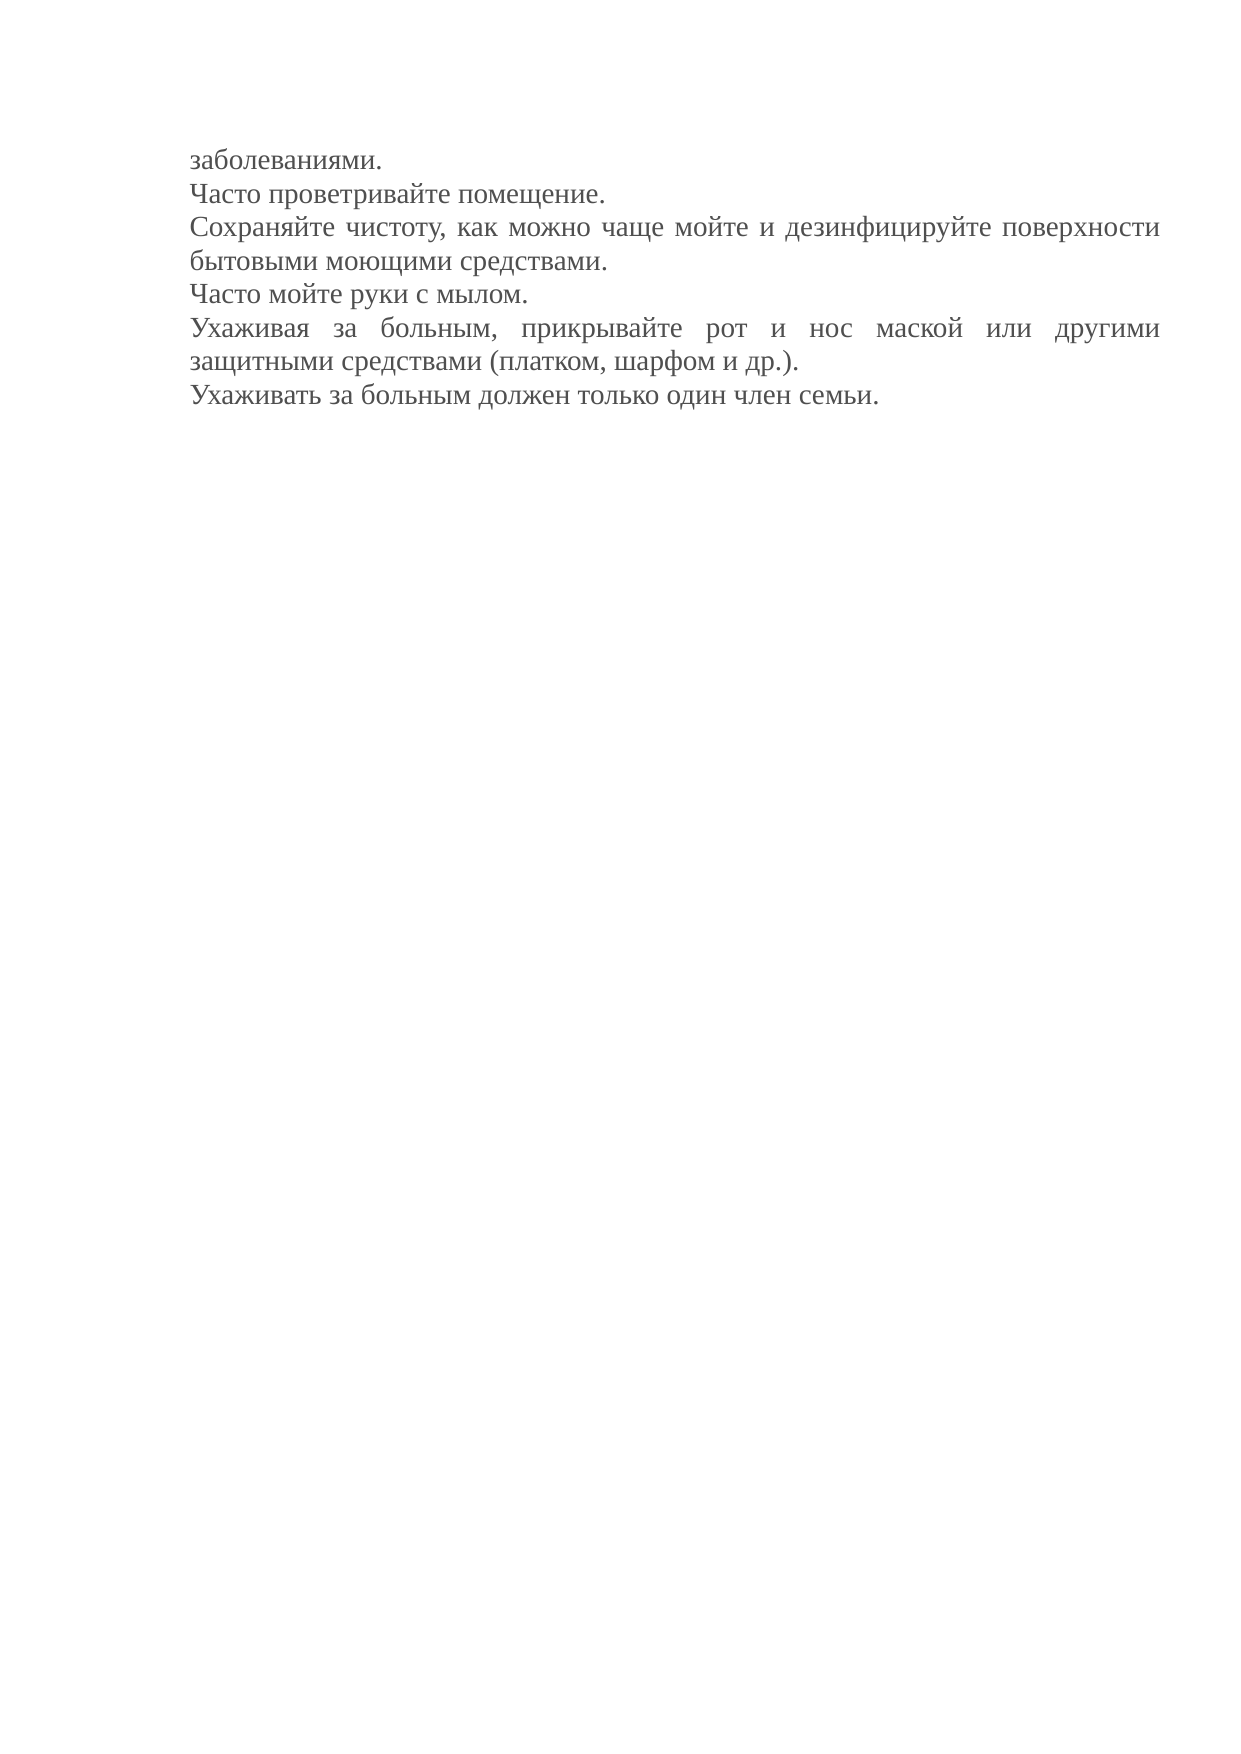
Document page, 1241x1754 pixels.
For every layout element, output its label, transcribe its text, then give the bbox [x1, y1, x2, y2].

text Ухаживать за больным должен только один член семьи. [189, 377, 1161, 411]
text Часто мойте руки с мылом. [189, 276, 1161, 310]
text Сохраняйте чистоту, как можно чаще мойте и дезинфицируйте поверхности бытовыми моющими средствами. [189, 209, 1161, 276]
text Ухаживая за больным, прикрывайте рот и нос маской или другими защитными средствами (платком, шарфом и др.). [189, 310, 1161, 377]
text заболеваниями. [189, 142, 1161, 176]
text Часто проветривайте помещение. [189, 176, 1161, 209]
